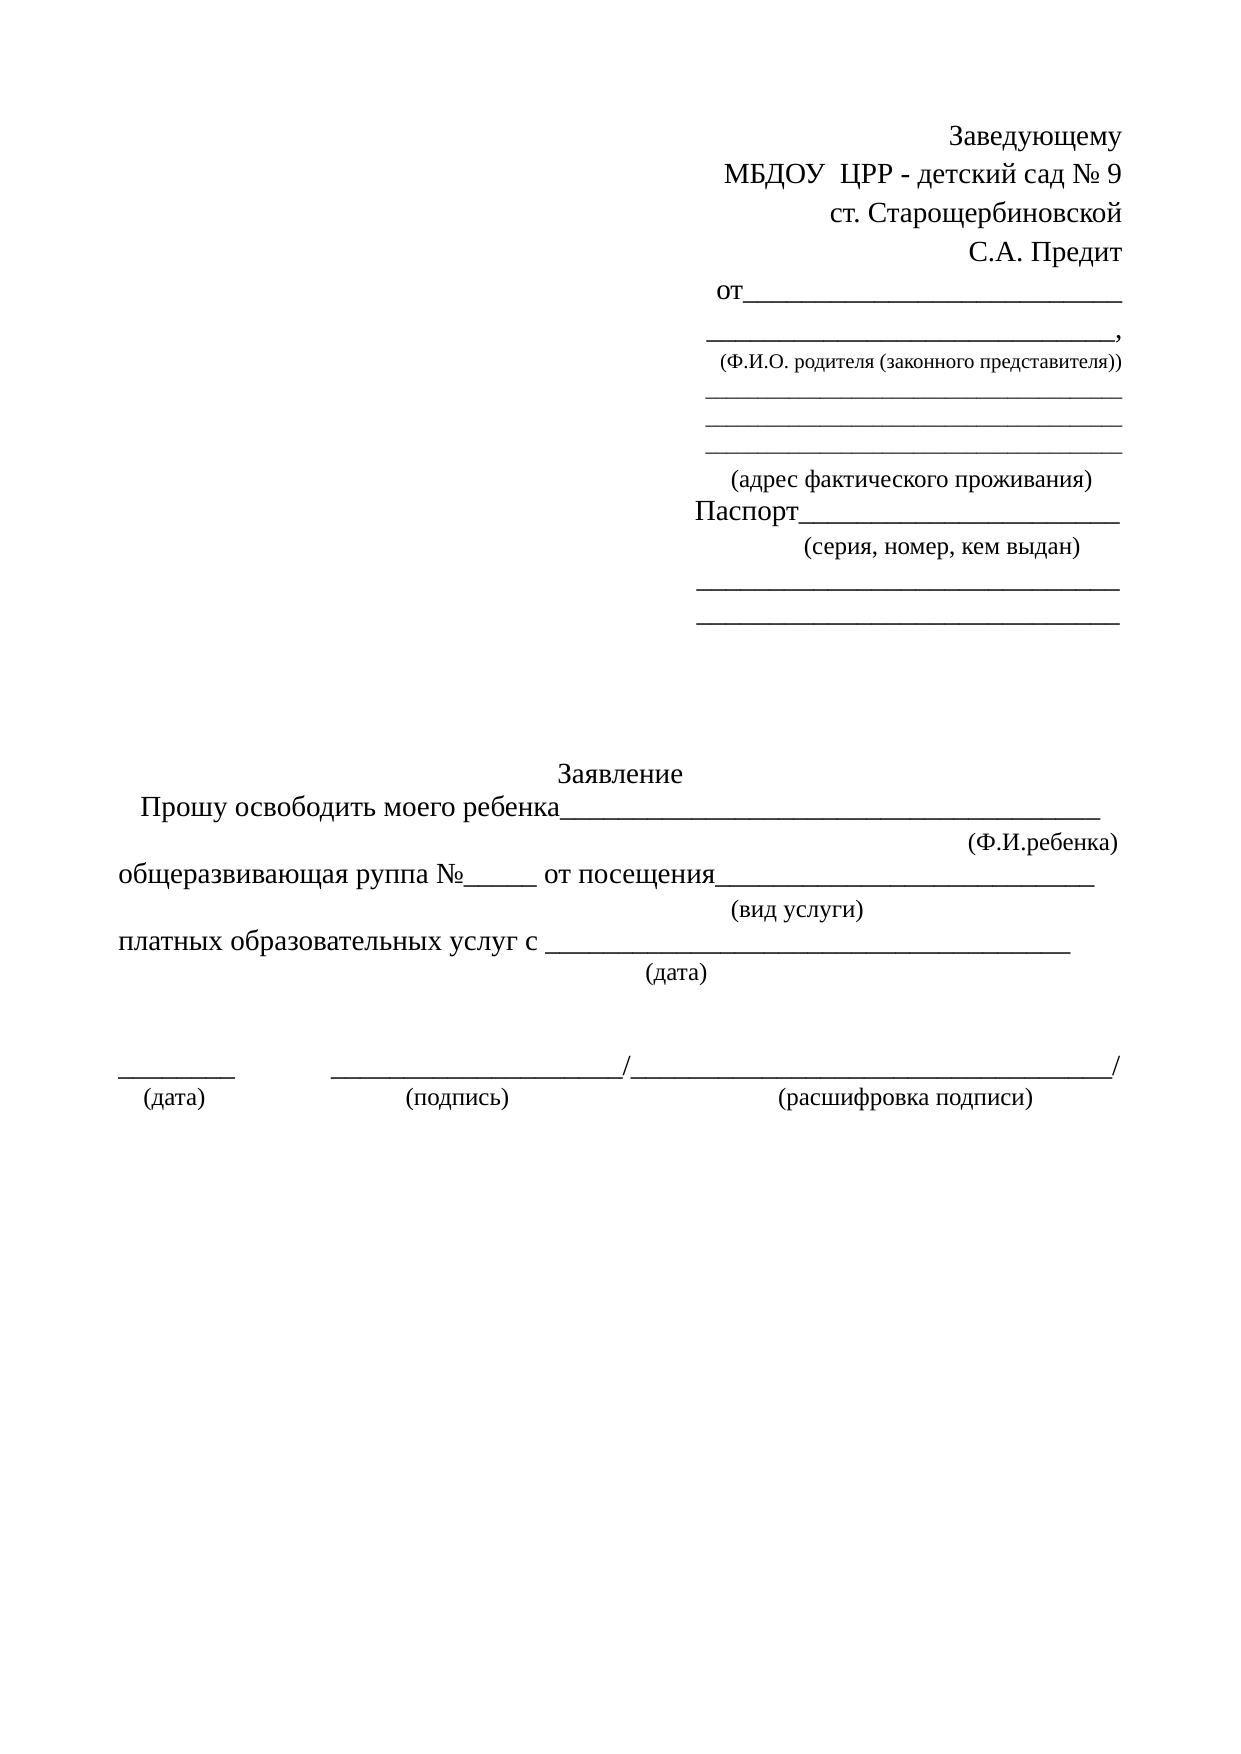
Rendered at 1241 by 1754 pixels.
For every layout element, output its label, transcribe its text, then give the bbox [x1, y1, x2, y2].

text Заведующему [118, 118, 1122, 152]
text (вид услуги) [118, 890, 1122, 923]
text (серия, номер, кем выдан) [118, 527, 1122, 560]
text Прошу освободить моего ребенка_____________________________________ [118, 789, 1122, 823]
text МБДОУ ЦРР - детский сад № 9 [118, 157, 1122, 190]
text Паспорт______________________ [118, 493, 1122, 527]
text ст. Старощербиновской [118, 195, 1122, 229]
text ________________________________________ [118, 377, 1122, 401]
text С.А. Предит [118, 234, 1122, 267]
text (адрес фактического проживания) [118, 460, 1122, 493]
text ________________________________________ [118, 432, 1122, 456]
text Заявление [118, 756, 1122, 789]
text (Ф.И.О. родителя (законного представителя)) [118, 349, 1122, 373]
text ____________________________, [118, 311, 1122, 344]
text ________ ____________________/_________________________________/ [118, 1048, 1122, 1082]
text (дата) [118, 957, 1122, 986]
text _____________________________ [634, 594, 1122, 627]
text _____________________________ [634, 560, 1122, 594]
text от__________________________ [118, 272, 1122, 306]
text платных образовательных услуг с ____________________________________ [118, 923, 1122, 957]
text (дата) (подпись) (расшифровка подписи) [118, 1082, 1122, 1110]
text (Ф.И.ребенка) общеразвивающая руппа №_____ от посещения__________________________ [118, 823, 1122, 890]
text ________________________________________ [118, 404, 1122, 429]
